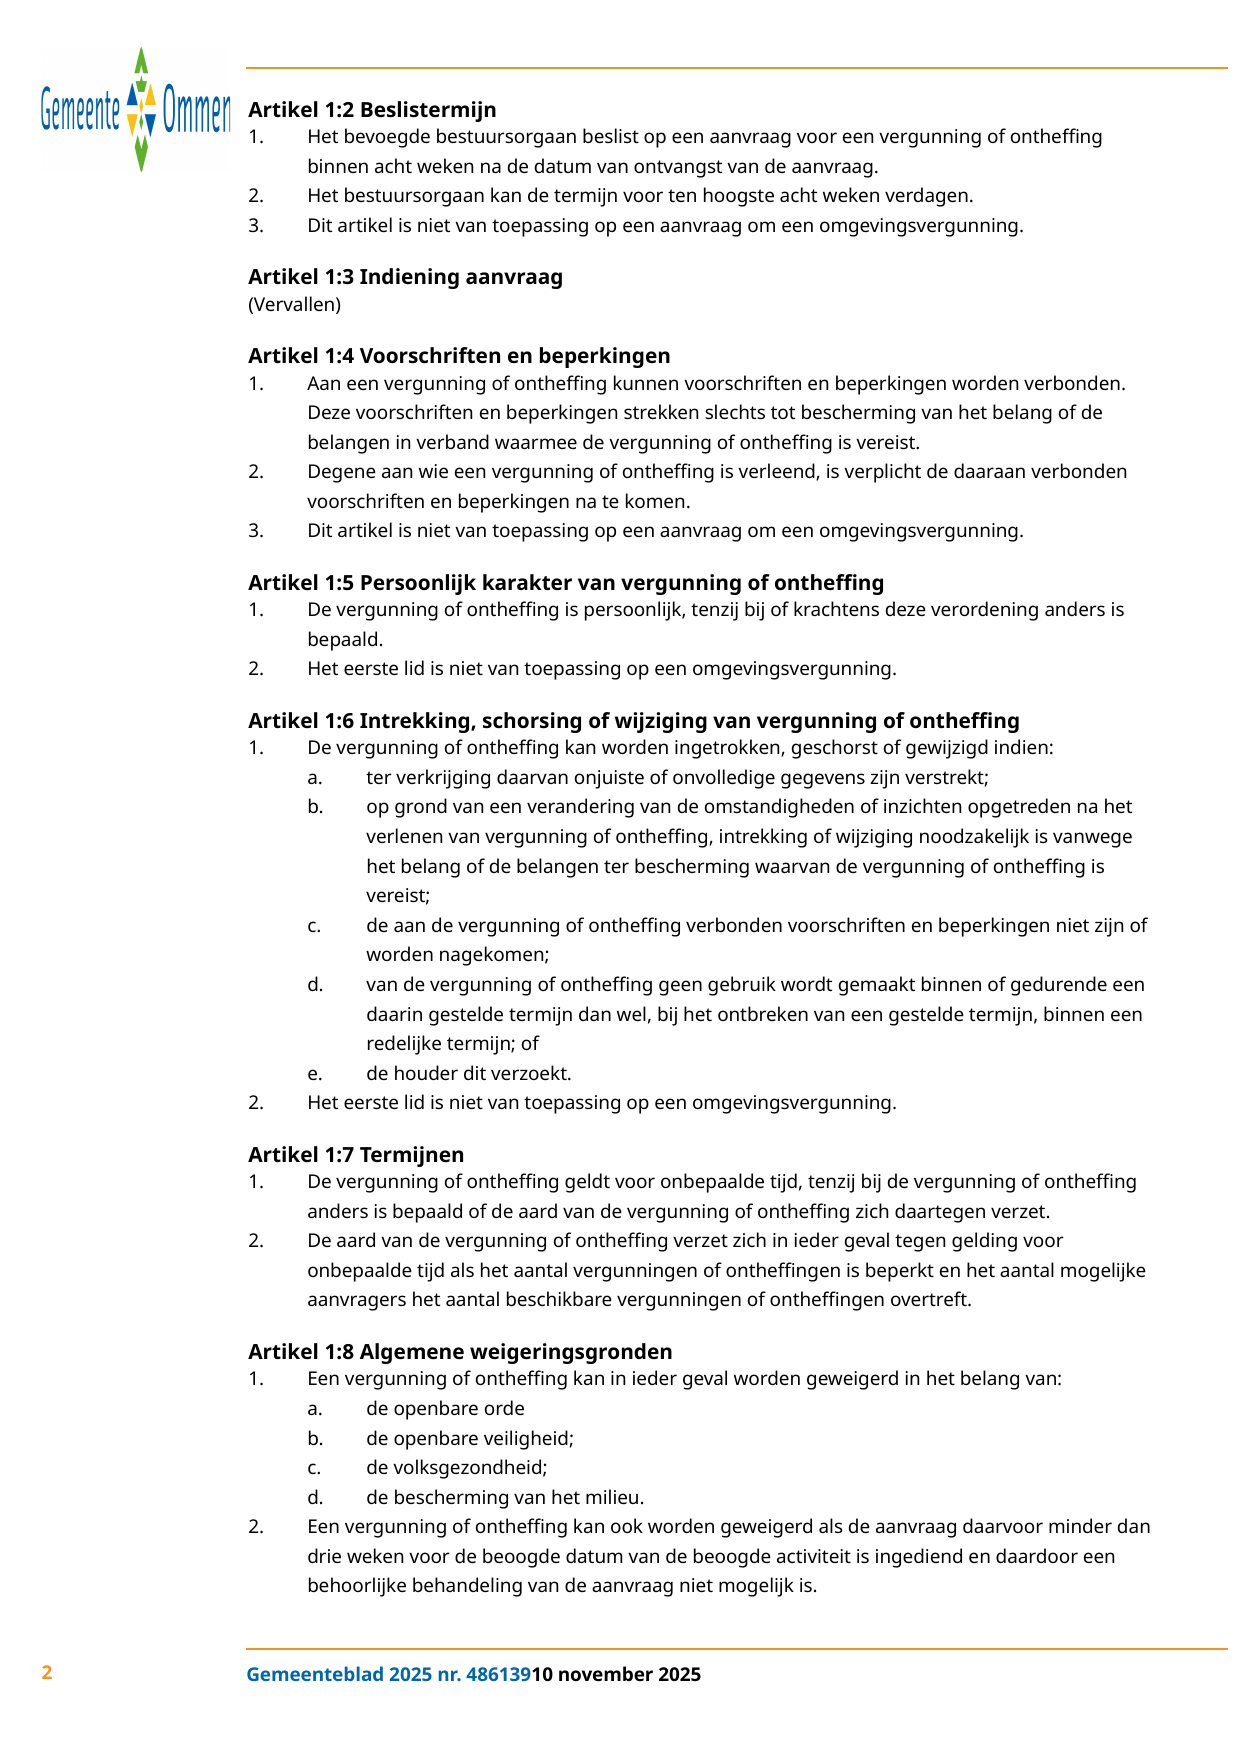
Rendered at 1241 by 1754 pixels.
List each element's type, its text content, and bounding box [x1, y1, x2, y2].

list de aan de vergunning of ontheffing verbonden voorschriften en beperkingen niet zijn of worden nagekomen; [307, 912, 1152, 967]
picture [41, 47, 231, 172]
list De vergunning of ontheffing kan worden ingetrokken, geschorst of gewijzigd indien: [248, 734, 1152, 760]
list Het eerste lid is niet van toepassing op een omgevingsvergunning. [248, 656, 1152, 681]
list van de vergunning of ontheffing geen gebruik wordt gemaakt binnen of gedurende een daarin gestelde termijn dan wel, bij het ontbreken van een gestelde termijn, binnen een redelijke termijn; of [307, 971, 1152, 1056]
list De vergunning of ontheffing is persoonlijk, tenzij bij of krachtens deze verordening anders is bepaald. [248, 596, 1152, 652]
list de houder dit verzoekt. [307, 1060, 1152, 1086]
list Aan een vergunning of ontheffing kunnen voorschriften en beperkingen worden verbonden. Deze voorschriften en beperkingen strekken slechts tot bescherming van het belang of de belangen in verband waarmee de vergunning of ontheffing is vereist. [248, 370, 1152, 454]
list Een vergunning of ontheffing kan ook worden geweigerd als de aanvraag daarvoor minder dan drie weken voor de beoogde datum van de beoogde activiteit is ingediend en daardoor een behoorlijke behandeling van de aanvraag niet mogelijk is. [248, 1513, 1152, 1598]
text Artikel 1:5 Persoonlijk karakter van vergunning of ontheffing [248, 568, 1152, 596]
text Artikel 1:8 Algemene weigeringsgronden [248, 1337, 1152, 1366]
list op grond van een verandering van de omstandigheden of inzichten opgetreden na het verlenen van vergunning of ontheffing, intrekking of wijziging noodzakelijk is vanwege het belang of de belangen ter bescherming waarvan de vergunning of ontheffing is vereist; [307, 794, 1152, 908]
list de bescherming van het milieu. [307, 1484, 1152, 1509]
text Artikel 1:4 Voorschriften en beperkingen [248, 341, 1152, 370]
list de openbare orde [307, 1395, 1152, 1421]
list Het bevoegde bestuursorgaan beslist op een aanvraag voor een vergunning of ontheffing binnen acht weken na de datum van ontvangst van de aanvraag. [248, 123, 1152, 178]
list Een vergunning of ontheffing kan in ieder geval worden geweigerd in het belang van: [248, 1366, 1152, 1391]
list Het bestuursorgaan kan de termijn voor ten hoogste acht weken verdagen. [248, 182, 1152, 208]
list Degene aan wie een vergunning of ontheffing is verleend, is verplicht de daaraan verbonden voorschriften en beperkingen na te komen. [248, 458, 1152, 514]
text Artikel 1:7 Termijnen [248, 1140, 1152, 1168]
list De aard van de vergunning of ontheffing verzet zich in ieder geval tegen gelding voor onbepaalde tijd als het aantal vergunningen of ontheffingen is beperkt en het aantal mogelijke aanvragers het aantal beschikbare vergunningen of ontheffingen overtreft. [248, 1227, 1152, 1312]
list Dit artikel is niet van toepassing op een aanvraag om een omgevingsvergunning. [248, 518, 1152, 543]
list De vergunning of ontheffing geldt voor onbepaalde tijd, tenzij bij de vergunning of ontheffing anders is bepaald of de aard van de vergunning of ontheffing zich daartegen verzet. [248, 1168, 1152, 1224]
text Artikel 1:3 Indiening aanvraag [248, 262, 1152, 291]
list ter verkrijging daarvan onjuiste of onvolledige gegevens zijn verstrekt; [307, 764, 1152, 790]
text Artikel 1:2 Beslistermijn [248, 95, 1152, 123]
list Het eerste lid is niet van toepassing op een omgevingsvergunning. [248, 1089, 1152, 1115]
list Dit artikel is niet van toepassing op een aanvraag om een omgevingsvergunning. [248, 212, 1152, 238]
text (Vervallen) [248, 291, 1152, 317]
text Artikel 1:6 Intrekking, schorsing of wijziging van vergunning of ontheffing [248, 706, 1152, 734]
list de openbare veiligheid; [307, 1425, 1152, 1450]
list de volksgezondheid; [307, 1454, 1152, 1480]
